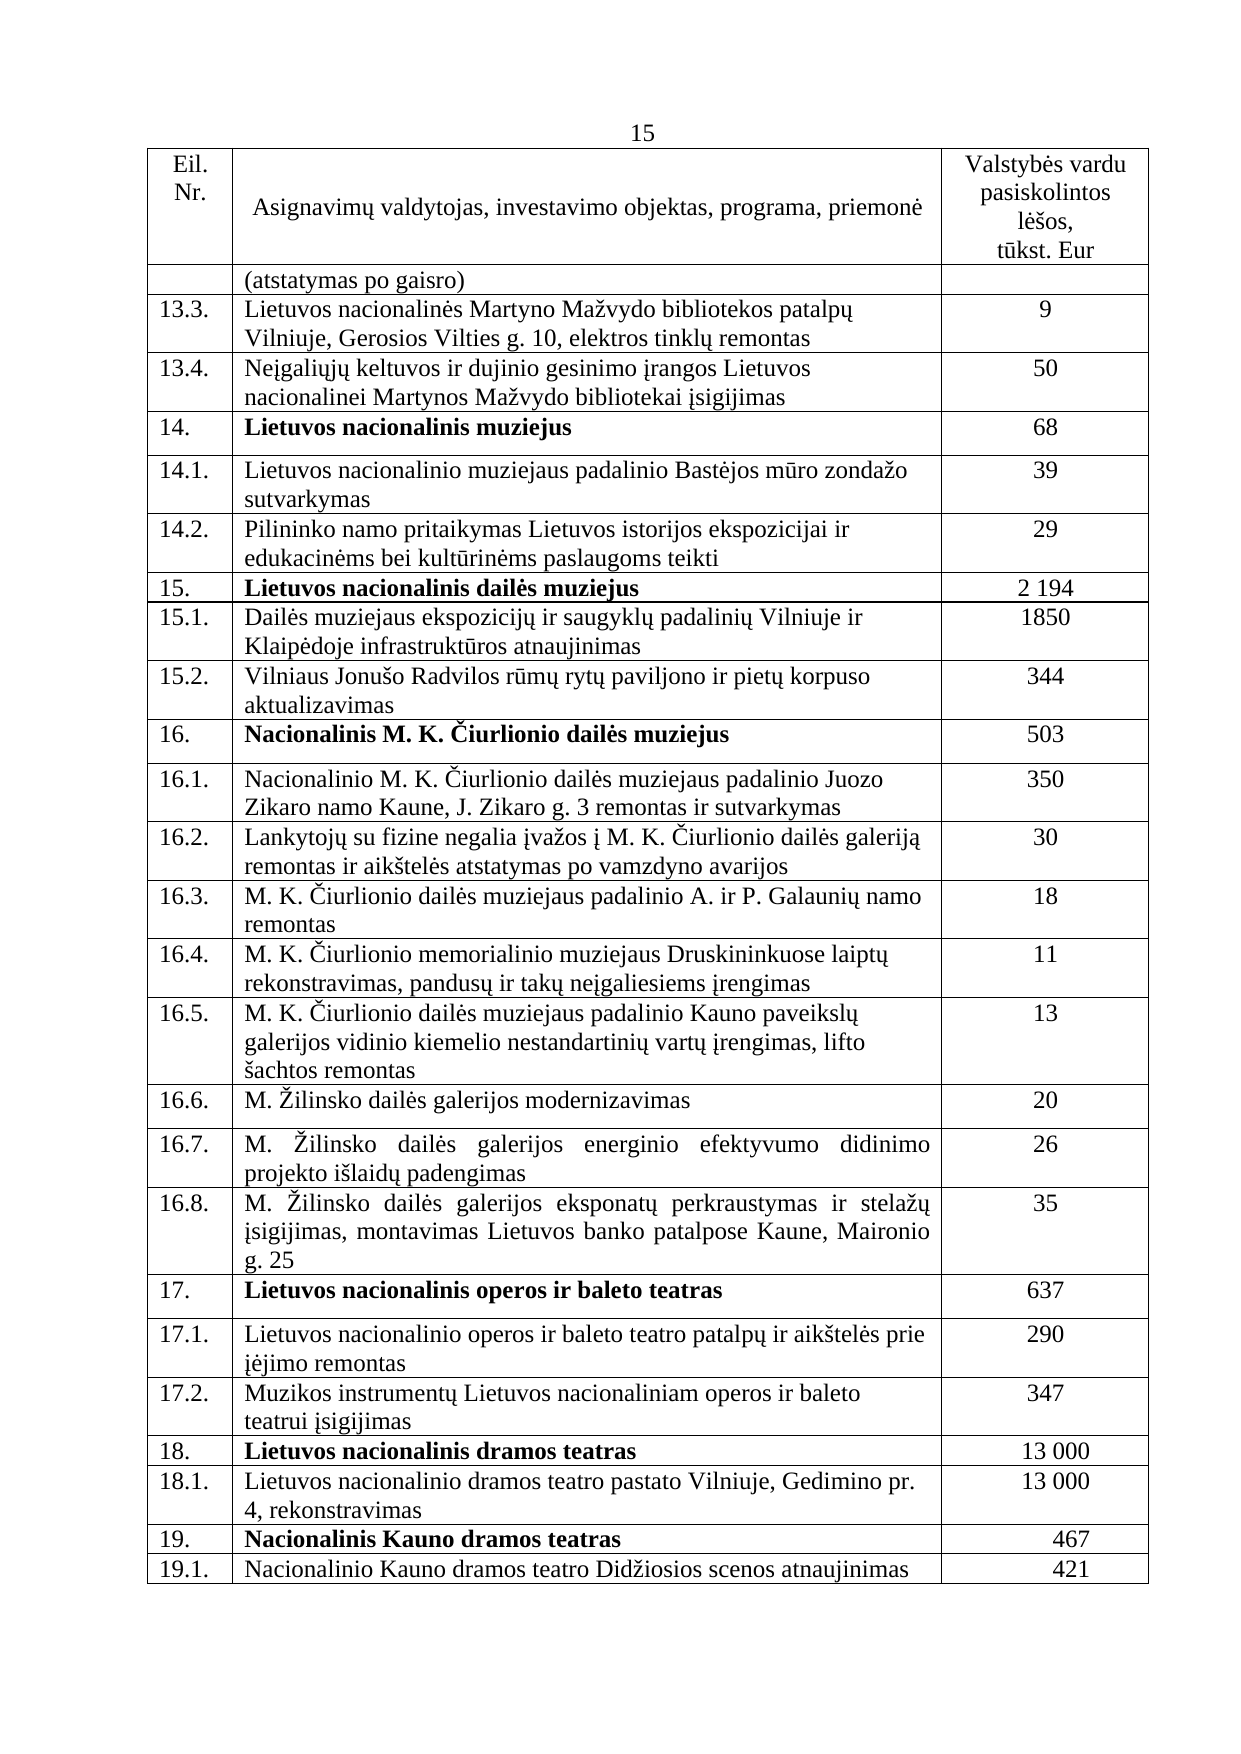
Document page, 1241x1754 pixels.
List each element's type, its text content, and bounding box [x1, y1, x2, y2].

table_header Asignavimų valdytojas, investavimo objektas, programa, priemonė [233, 149, 941, 264]
table_cell [942, 265, 1148, 293]
table_cell 16. [148, 720, 232, 763]
table_cell 26 [942, 1129, 1148, 1187]
table_cell 15.2. [148, 661, 232, 718]
table_cell 13 000 [942, 1466, 1148, 1523]
table_cell 50 [942, 353, 1148, 411]
table_cell Lietuvos nacionalinio dramos teatro pastato Vilniuje, Gedimino pr. 4, rekonstravimas [233, 1466, 941, 1523]
table_cell M. Žilinsko dailės galerijos energinio efektyvumo didinimo projekto išlaidų padengimas [233, 1129, 941, 1187]
table_cell 637 [942, 1275, 1148, 1318]
table_cell 421 [942, 1554, 1148, 1583]
table_cell 17.1. [148, 1319, 232, 1377]
table_cell 16.6. [148, 1085, 232, 1128]
table_cell M. K. Čiurlionio dailės muziejaus padalinio Kauno paveikslų galerijos vidinio kiemelio nestandartinių vartų įrengimas, lifto šachtos remontas [233, 998, 941, 1084]
table_cell 16.1. [148, 764, 232, 821]
table_cell 19. [148, 1525, 232, 1553]
table_cell 347 [942, 1378, 1148, 1435]
table_cell 16.8. [148, 1188, 232, 1274]
table_cell Lietuvos nacionalinės Martyno Mažvydo bibliotekos patalpų Vilniuje, Gerosios Vilties g. 10, elektros tinklų remontas [233, 295, 941, 352]
table_cell 18 [942, 881, 1148, 938]
table_cell (atstatymas po gaisro) [233, 265, 941, 293]
table_cell 9 [942, 295, 1148, 352]
table_cell Lietuvos nacionalinio muziejaus padalinio Bastėjos mūro zondažo sutvarkymas [233, 456, 941, 513]
table_cell 35 [942, 1188, 1148, 1274]
table_cell 13 000 [942, 1436, 1148, 1465]
table_header Valstybės vardu pasiskolintos lėšos, tūkst. Eur [942, 149, 1148, 264]
table_cell 467 [942, 1525, 1148, 1553]
table_cell 350 [942, 764, 1148, 821]
table_header Eil. Nr. [148, 149, 232, 264]
table_cell 16.7. [148, 1129, 232, 1187]
table_cell Nacionalinio M. K. Čiurlionio dailės muziejaus padalinio Juozo Zikaro namo Kaune, J. Zikaro g. 3 remontas ir sutvarkymas [233, 764, 941, 821]
table_cell 19.1. [148, 1554, 232, 1583]
table_cell M. Žilinsko dailės galerijos modernizavimas [233, 1085, 941, 1128]
table_cell 290 [942, 1319, 1148, 1377]
table_cell 29 [942, 514, 1148, 572]
table_cell 14. [148, 412, 232, 454]
table_cell Vilniaus Jonušo Radvilos rūmų rytų paviljono ir pietų korpuso aktualizavimas [233, 661, 941, 718]
table_cell 15. [148, 573, 232, 601]
table_cell 20 [942, 1085, 1148, 1128]
table_cell 13.4. [148, 353, 232, 411]
table_cell Lietuvos nacionalinis muziejus [233, 412, 941, 454]
table_cell 30 [942, 822, 1148, 880]
table_cell Dailės muziejaus ekspozicijų ir saugyklų padalinių Vilniuje ir Klaipėdoje infrastruktūros atnaujinimas [233, 603, 941, 660]
table_cell Neįgaliųjų keltuvos ir dujinio gesinimo įrangos Lietuvos nacionalinei Martynos Mažvydo bibliotekai įsigijimas [233, 353, 941, 411]
table_cell 15.1. [148, 603, 232, 660]
table_cell 11 [942, 939, 1148, 997]
table_cell Pilininko namo pritaikymas Lietuvos istorijos ekspozicijai ir edukacinėms bei kultūrinėms paslaugoms teikti [233, 514, 941, 572]
table_cell M. Žilinsko dailės galerijos eksponatų perkraustymas ir stelažų įsigijimas, montavimas Lietuvos banko patalpose Kaune, Maironio g. 25 [233, 1188, 941, 1274]
table_cell 16.2. [148, 822, 232, 880]
table_cell 16.4. [148, 939, 232, 997]
table_cell 16.5. [148, 998, 232, 1084]
table_cell Lietuvos nacionalinis dramos teatras [233, 1436, 941, 1465]
table_cell Nacionalinis Kauno dramos teatras [233, 1525, 941, 1553]
table_cell 1850 [942, 603, 1148, 660]
table_cell 18. [148, 1436, 232, 1465]
table_cell 13.3. [148, 295, 232, 352]
table_cell 503 [942, 720, 1148, 763]
table_cell 16.3. [148, 881, 232, 938]
table_cell 18.1. [148, 1466, 232, 1523]
table_cell M. K. Čiurlionio dailės muziejaus padalinio A. ir P. Galaunių namo remontas [233, 881, 941, 938]
table_cell M. K. Čiurlionio memorialinio muziejaus Druskininkuose laiptų rekonstravimas, pandusų ir takų neįgaliesiems įrengimas [233, 939, 941, 997]
table_cell Lietuvos nacionalinio operos ir baleto teatro patalpų ir aikštelės prie įėjimo remontas [233, 1319, 941, 1377]
table_cell Nacionalinis M. K. Čiurlionio dailės muziejus [233, 720, 941, 763]
table_cell Lietuvos nacionalinis operos ir baleto teatras [233, 1275, 941, 1318]
table_cell [148, 265, 232, 293]
table_cell 2 194 [942, 573, 1148, 601]
table_cell 13 [942, 998, 1148, 1084]
table_cell 344 [942, 661, 1148, 718]
table_cell 17. [148, 1275, 232, 1318]
table_cell 68 [942, 412, 1148, 454]
table_cell Nacionalinio Kauno dramos teatro Didžiosios scenos atnaujinimas [233, 1554, 941, 1583]
table_cell 39 [942, 456, 1148, 513]
table_cell Muzikos instrumentų Lietuvos nacionaliniam operos ir baleto teatrui įsigijimas [233, 1378, 941, 1435]
table_cell 14.2. [148, 514, 232, 572]
table_cell Lankytojų su fizine negalia įvažos į M. K. Čiurlionio dailės galeriją remontas ir aikštelės atstatymas po vamzdyno avarijos [233, 822, 941, 880]
table_cell Lietuvos nacionalinis dailės muziejus [233, 573, 941, 601]
table_cell 17.2. [148, 1378, 232, 1435]
table_cell 14.1. [148, 456, 232, 513]
